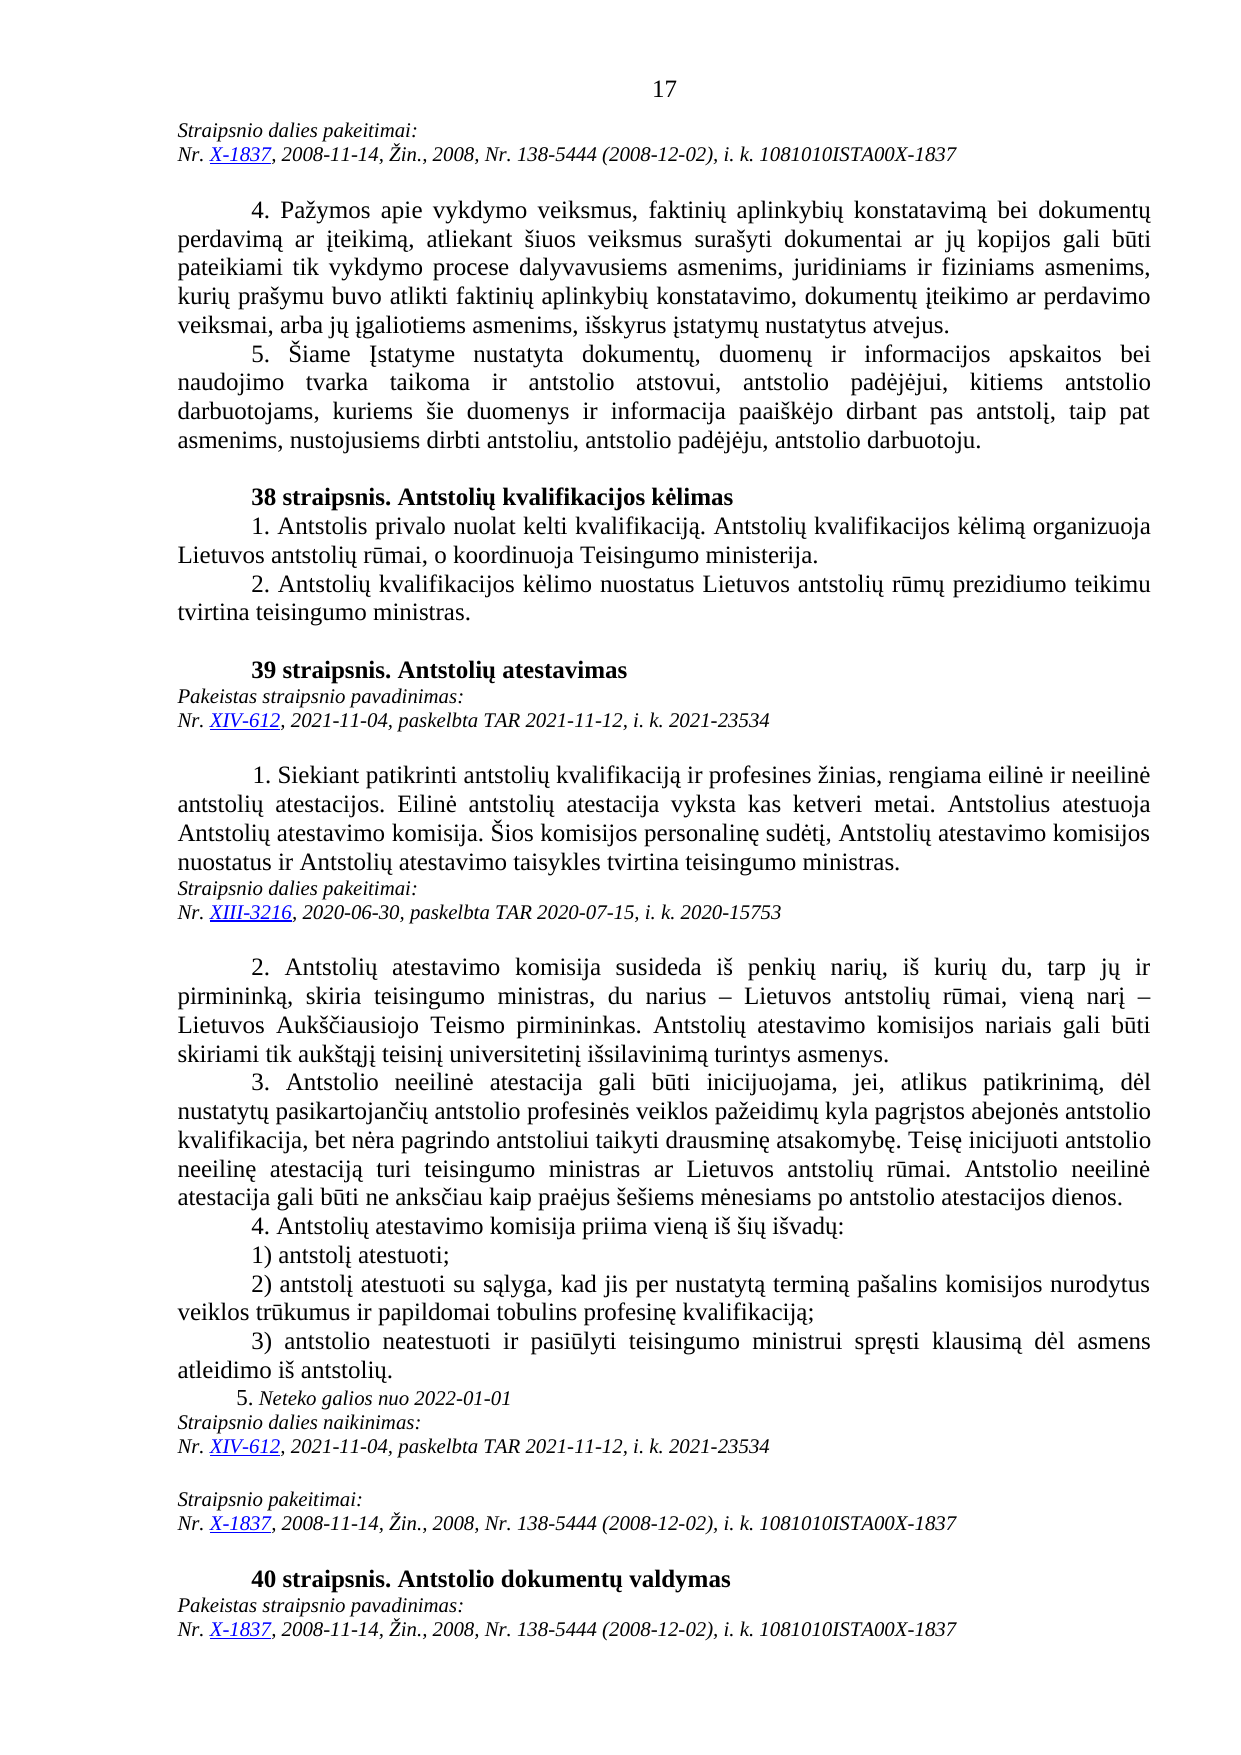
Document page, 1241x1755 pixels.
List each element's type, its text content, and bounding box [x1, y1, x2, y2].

text Straipsnio dalies naikinimas: [177, 1410, 1152, 1434]
text 4. Antstolių atestavimo komisija priima vieną iš šių išvadų: [177, 1211, 1152, 1240]
text Pakeistas straipsnio pavadinimas: [177, 1593, 1152, 1617]
text 4. Pažymos apie vykdymo veiksmus, faktinių aplinkybių konstatavimą bei dokumentų perdavimą ar įteikimą, atliekant šiuos veiksmus surašyti dokumentai ar jų kopijos gali būti pateikiami tik vykdymo procese dalyvavusiems asmenims, juridiniams ir fiziniams asmenims, kurių prašymu buvo atlikti faktinių aplinkybių konstatavimo, dokumentų įteikimo ar perdavimo veiksmai, arba jų įgaliotiems asmenims, išskyrus įstatymų nustatytus atvejus. [177, 195, 1152, 339]
text 5. Neteko galios nuo 2022-01-01 [177, 1384, 1152, 1410]
text Nr. XIV-612, 2021-11-04, paskelbta TAR 2021-11-12, i. k. 2021-23534 [177, 1434, 1152, 1458]
text 2. Antstolių atestavimo komisija susideda iš penkių narių, iš kurių du, tarp jų ir pirmininką, skiria teisingumo ministras, du narius – Lietuvos antstolių rūmai, vieną narį – Lietuvos Aukščiausiojo Teismo pirmininkas. Antstolių atestavimo komisijos nariais gali būti skiriami tik aukštąjį teisinį universitetinį išsilavinimą turintys asmenys. [177, 952, 1152, 1067]
text Straipsnio dalies pakeitimai: [177, 118, 1152, 142]
text 5. Šiame Įstatyme nustatyta dokumentų, duomenų ir informacijos apskaitos bei naudojimo tvarka taikoma ir antstolio atstovui, antstolio padėjėjui, kitiems antstolio darbuotojams, kuriems šie duomenys ir informacija paaiškėjo dirbant pas antstolį, taip pat asmenims, nustojusiems dirbti antstoliu, antstolio padėjėju, antstolio darbuotoju. [177, 339, 1152, 454]
text 2. Antstolių kvalifikacijos kėlimo nuostatus Lietuvos antstolių rūmų prezidiumo teikimu tvirtina teisingumo ministras. [177, 569, 1152, 626]
text 1. Antstolis privalo nuolat kelti kvalifikaciją. Antstolių kvalifikacijos kėlimą organizuoja Lietuvos antstolių rūmai, o koordinuoja Teisingumo ministerija. [177, 511, 1152, 569]
text 2) antstolį atestuoti su sąlyga, kad jis per nustatytą terminą pašalins komisijos nurodytus veiklos trūkumus ir papildomai tobulins profesinę kvalifikaciją; [177, 1269, 1152, 1326]
text 3) antstolio neatestuoti ir pasiūlyti teisingumo ministrui spręsti klausimą dėl asmens atleidimo iš antstolių. [177, 1326, 1152, 1384]
text Straipsnio pakeitimai: [177, 1487, 1152, 1511]
text Straipsnio dalies pakeitimai: [177, 876, 1152, 900]
text Nr. X-1837, 2008-11-14, Žin., 2008, Nr. 138-5444 (2008-12-02), i. k. 1081010ISTA00X-1837 [177, 1617, 1152, 1641]
text Nr. X-1837, 2008-11-14, Žin., 2008, Nr. 138-5444 (2008-12-02), i. k. 1081010ISTA00X-1837 [177, 1511, 1152, 1535]
text 3. Antstolio neeilinė atestacija gali būti inicijuojama, jei, atlikus patikrinimą, dėl nustatytų pasikartojančių antstolio profesinės veiklos pažeidimų kyla pagrįstos abejonės antstolio kvalifikacija, bet nėra pagrindo antstoliui taikyti drausminę atsakomybę. Teisę inicijuoti antstolio neeilinę atestaciją turi teisingumo ministras ar Lietuvos antstolių rūmai. Antstolio neeilinė atestacija gali būti ne anksčiau kaip praėjus šešiems mėnesiams po antstolio atestacijos dienos. [177, 1067, 1152, 1211]
text 40 straipsnis. Antstolio dokumentų valdymas [177, 1564, 1152, 1593]
text Nr. XIII-3216, 2020-06-30, paskelbta TAR 2020-07-15, i. k. 2020-15753 [177, 900, 1152, 924]
text Pakeistas straipsnio pavadinimas: [177, 684, 1152, 708]
text 1) antstolį atestuoti; [177, 1240, 1152, 1269]
text 1. Siekiant patikrinti antstolių kvalifikaciją ir profesines žinias, rengiama eilinė ir neeilinė antstolių atestacijos. Eilinė antstolių atestacija vyksta kas ketveri metai. Antstolius atestuoja Antstolių atestavimo komisija. Šios komisijos personalinę sudėtį, Antstolių atestavimo komisijos nuostatus ir Antstolių atestavimo taisykles tvirtina teisingumo ministras. [177, 761, 1152, 876]
text 38 straipsnis. Antstolių kvalifikacijos kėlimas [177, 482, 1152, 511]
text Nr. XIV-612, 2021-11-04, paskelbta TAR 2021-11-12, i. k. 2021-23534 [177, 708, 1152, 732]
text Nr. X-1837, 2008-11-14, Žin., 2008, Nr. 138-5444 (2008-12-02), i. k. 1081010ISTA00X-1837 [177, 142, 1152, 166]
text 39 straipsnis. Antstolių atestavimas [177, 655, 1152, 684]
